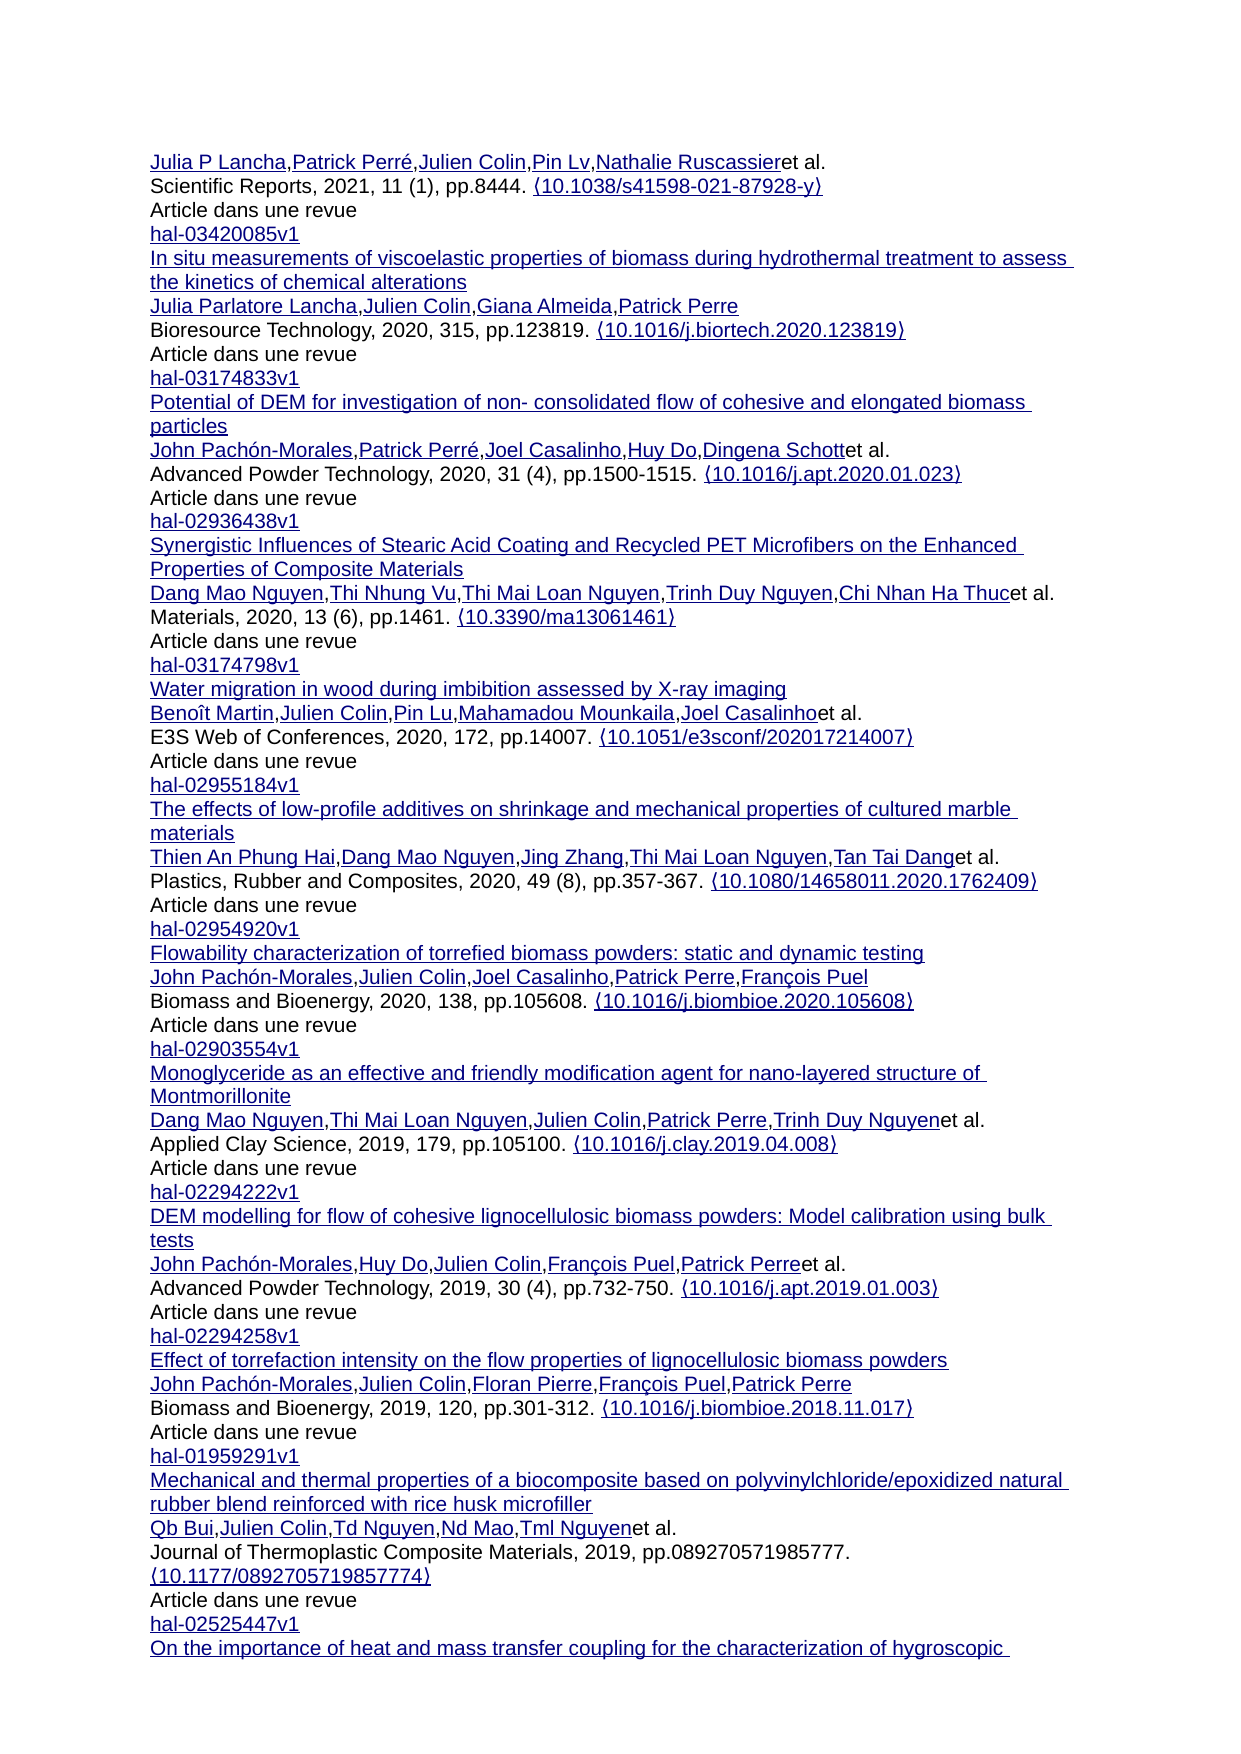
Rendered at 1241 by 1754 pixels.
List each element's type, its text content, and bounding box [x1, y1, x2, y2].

table_cell Synergistic Influences of Stearic Acid Coating and Recycled PET Microfibers on the Enhanced Properties of Composite Materials Dang Mao Nguyen,Thi Nhung Vu,Thi Mai Loan Nguyen,Trinh Duy Nguyen,Chi Nhan Ha Thucet al. Materials, 2020, 13 (6), pp.1461. ⟨10.3390/ma13061461⟩ Article dans une revue hal-03174798v1 [150, 533, 1090, 677]
table_cell Flowability characterization of torrefied biomass powders: static and dynamic testing John Pachón-Morales,Julien Colin,Joel Casalinho,Patrick Perre,François Puel Biomass and Bioenergy, 2020, 138, pp.105608. ⟨10.1016/j.biombioe.2020.105608⟩ Article dans une revue hal-02903554v1 [150, 941, 1090, 1060]
table_cell In situ measurements of viscoelastic properties of biomass during hydrothermal treatment to assess the kinetics of chemical alterations Julia Parlatore Lancha,Julien Colin,Giana Almeida,Patrick Perre Bioresource Technology, 2020, 315, pp.123819. ⟨10.1016/j.biortech.2020.123819⟩ Article dans une revue hal-03174833v1 [150, 246, 1090, 389]
table_cell Monoglyceride as an effective and friendly modification agent for nano-layered structure of Montmorillonite Dang Mao Nguyen,Thi Mai Loan Nguyen,Julien Colin,Patrick Perre,Trinh Duy Nguyenet al. Applied Clay Science, 2019, 179, pp.105100. ⟨10.1016/j.clay.2019.04.008⟩ Article dans une revue hal-02294222v1 [150, 1060, 1090, 1204]
table_cell On the importance of heat and mass transfer coupling for the characterization of hygroscopic [150, 1635, 1090, 1659]
table_cell Mechanical and thermal properties of a biocomposite based on polyvinylchloride/epoxidized natural rubber blend reinforced with rice husk microfiller Qb Bui,Julien Colin,Td Nguyen,Nd Mao,Tml Nguyenet al. Journal of Thermoplastic Composite Materials, 2019, pp.089270571985777. ⟨10.1177/0892705719857774⟩ Article dans une revue hal-02525447v1 [150, 1468, 1090, 1635]
table_cell Effect of torrefaction intensity on the flow properties of lignocellulosic biomass powders John Pachón-Morales,Julien Colin,Floran Pierre,François Puel,Patrick Perre Biomass and Bioenergy, 2019, 120, pp.301-312. ⟨10.1016/j.biombioe.2018.11.017⟩ Article dans une revue hal-01959291v1 [150, 1348, 1090, 1468]
table_cell Potential of DEM for investigation of non- consolidated flow of cohesive and elongated biomass particles John Pachón-Morales,Patrick Perré,Joel Casalinho,Huy Do,Dingena Schottet al. Advanced Powder Technology, 2020, 31 (4), pp.1500-1515. ⟨10.1016/j.apt.2020.01.023⟩ Article dans une revue hal-02936438v1 [150, 390, 1090, 533]
table_cell Water migration in wood during imbibition assessed by X-ray imaging Benoît Martin,Julien Colin,Pin Lu,Mahamadou Mounkaila,Joel Casalinhoet al. E3S Web of Conferences, 2020, 172, pp.14007. ⟨10.1051/e3sconf/202017214007⟩ Article dans une revue hal-02955184v1 [150, 677, 1090, 797]
table_cell Julia P Lancha,Patrick Perré,Julien Colin,Pin Lv,Nathalie Ruscassieret al. Scientific Reports, 2021, 11 (1), pp.8444. ⟨10.1038/s41598-021-87928-y⟩ Article dans une revue hal-03420085v1 [150, 150, 1090, 246]
table_cell DEM modelling for flow of cohesive lignocellulosic biomass powders: Model calibration using bulk tests John Pachón-Morales,Huy Do,Julien Colin,François Puel,Patrick Perreet al. Advanced Powder Technology, 2019, 30 (4), pp.732-750. ⟨10.1016/j.apt.2019.01.003⟩ Article dans une revue hal-02294258v1 [150, 1204, 1090, 1348]
table_cell The effects of low-profile additives on shrinkage and mechanical properties of cultured marble materials Thien An Phung Hai,Dang Mao Nguyen,Jing Zhang,Thi Mai Loan Nguyen,Tan Tai Danget al. Plastics, Rubber and Composites, 2020, 49 (8), pp.357-367. ⟨10.1080/14658011.2020.1762409⟩ Article dans une revue hal-02954920v1 [150, 797, 1090, 941]
